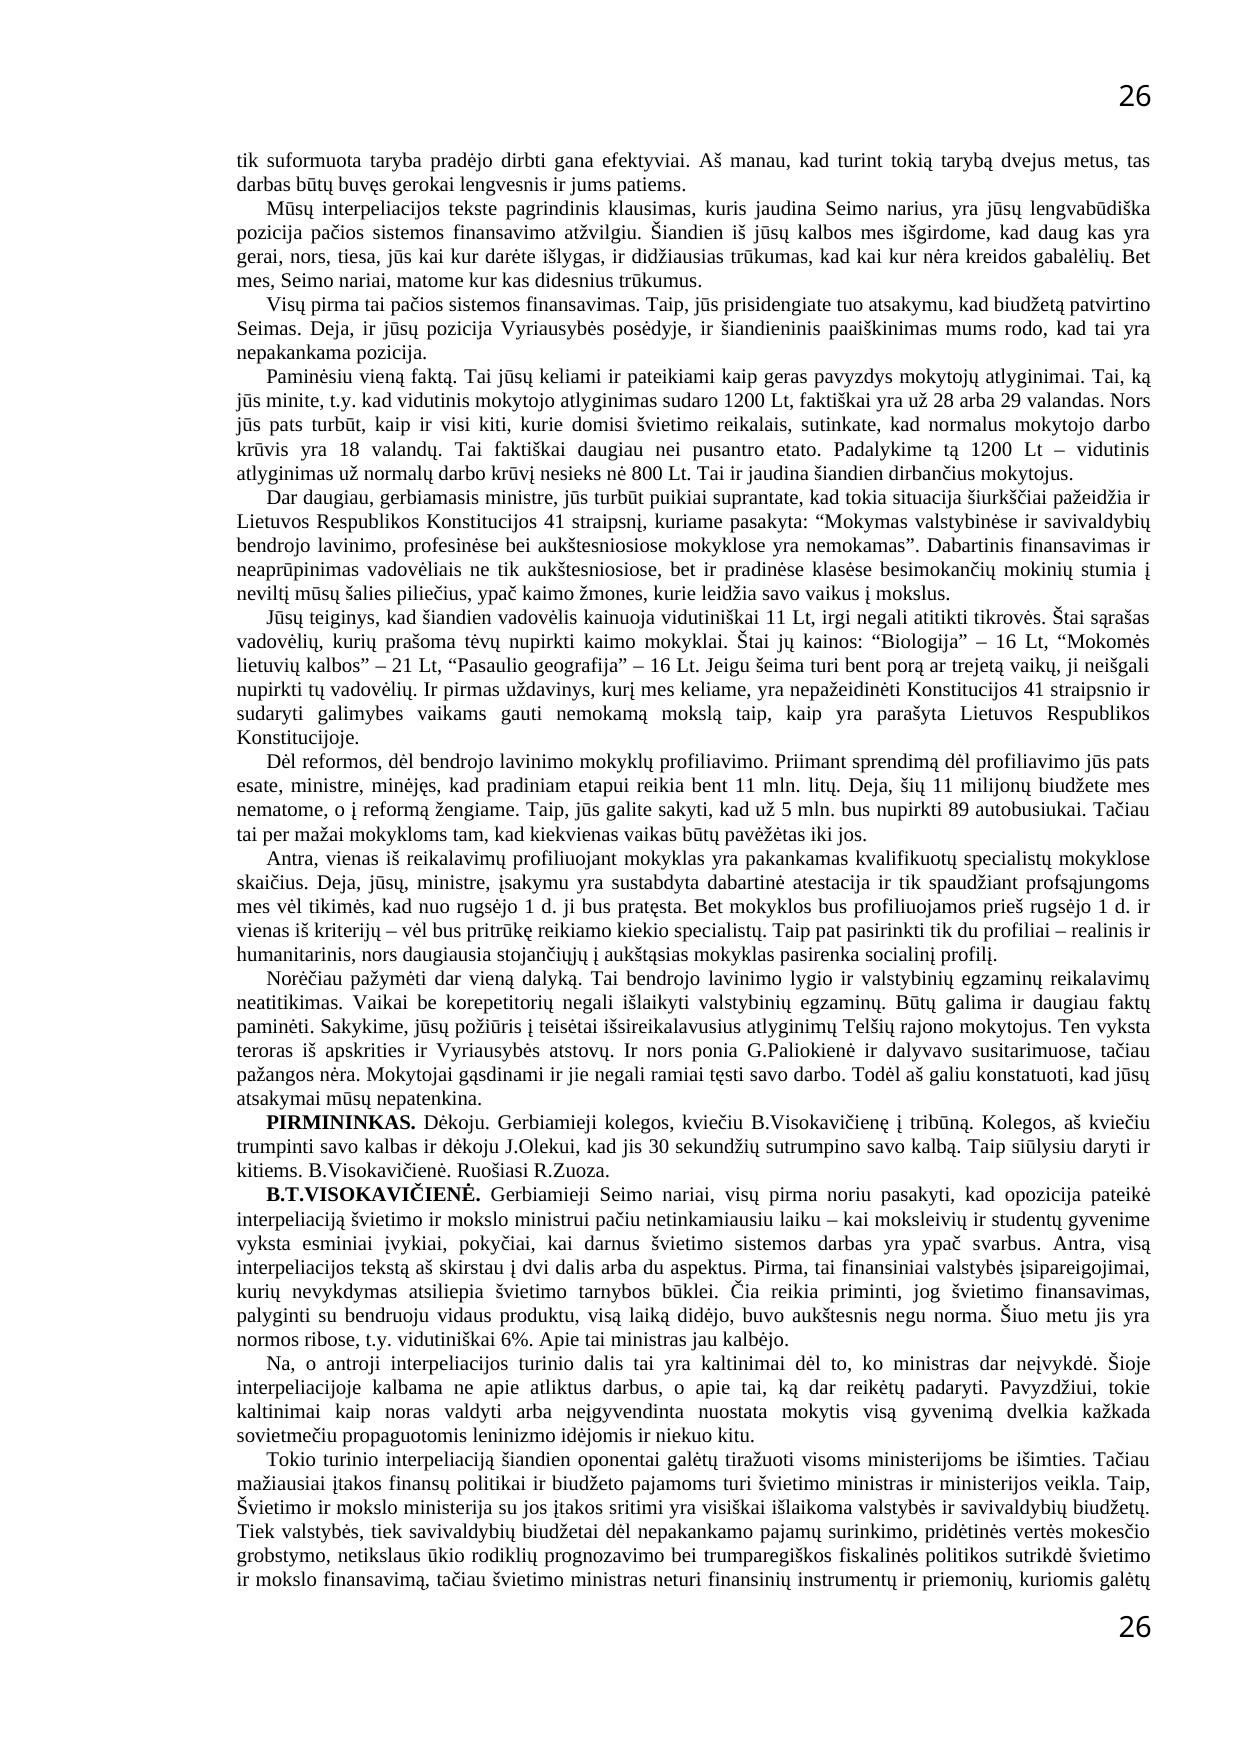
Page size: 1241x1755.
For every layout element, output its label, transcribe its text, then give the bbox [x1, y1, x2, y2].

text Mūsų interpeliacijos tekste pagrindinis klausimas, kuris jaudina Seimo narius, yra jūsų lengvabūdiška pozicija pačios sistemos finansavimo atžvilgiu. Šiandien iš jūsų kalbos mes išgirdome, kad daug kas yra gerai, nors, tiesa, jūs kai kur darėte išlygas, ir didžiausias trūkumas, kad kai kur nėra kreidos gabalėlių. Bet mes, Seimo nariai, matome kur kas didesnius trūkumus. [236, 196, 1152, 292]
text Jūsų teiginys, kad šiandien vadovėlis kainuoja vidutiniškai 11 Lt, irgi negali atitikti tikrovės. Štai sąrašas vadovėlių, kurių prašoma tėvų nupirkti kaimo mokyklai. Štai jų kainos: “Biologija” – 16 Lt, “Mokomės lietuvių kalbos” – 21 Lt, “Pasaulio geografija” – 16 Lt. Jeigu šeima turi bent porą ar trejetą vaikų, ji neišgali nupirkti tų vadovėlių. Ir pirmas uždavinys, kurį mes keliame, yra nepažeidinėti Konstitucijos 41 straipsnio ir sudaryti galimybes vaikams gauti nemokamą mokslą taip, kaip yra parašyta Lietuvos Respublikos Konstitucijoje. [236, 605, 1152, 749]
text Na, o antroji interpeliacijos turinio dalis tai yra kaltinimai dėl to, ko ministras dar neįvykdė. Šioje interpeliacijoje kalbama ne apie atliktus darbus, o apie tai, ką dar reikėtų padaryti. Pavyzdžiui, tokie kaltinimai kaip noras valdyti arba neįgyvendinta nuostata mokytis visą gyvenimą dvelkia kažkada sovietmečiu propaguotomis leninizmo idėjomis ir niekuo kitu. [236, 1351, 1152, 1447]
text Paminėsiu vieną faktą. Tai jūsų keliami ir pateikiami kaip geras pavyzdys mokytojų atlyginimai. Tai, ką jūs minite, t.y. kad vidutinis mokytojo atlyginimas sudaro 1200 Lt, faktiškai yra už 28 arba 29 valandas. Nors jūs pats turbūt, kaip ir visi kiti, kurie domisi švietimo reikalais, sutinkate, kad normalus mokytojo darbo krūvis yra 18 valandų. Tai faktiškai daugiau nei pusantro etato. Padalykime tą 1200 Lt – vidutinis atlyginimas už normalų darbo krūvį nesieks nė 800 Lt. Tai ir jaudina šiandien dirbančius mokytojus. [236, 364, 1152, 484]
text Dar daugiau, gerbiamasis ministre, jūs turbūt puikiai suprantate, kad tokia situacija šiurkščiai pažeidžia ir Lietuvos Respublikos Konstitucijos 41 straipsnį, kuriame pasakyta: “Mokymas valstybinėse ir savivaldybių bendrojo lavinimo, profesinėse bei aukštesniosiose mokyklose yra nemokamas”. Dabartinis finansavimas ir neaprūpinimas vadovėliais ne tik aukštesniosiose, bet ir pradinėse klasėse besimokančių mokinių stumia į neviltį mūsų šalies piliečius, ypač kaimo žmones, kurie leidžia savo vaikus į mokslus. [236, 484, 1152, 605]
text Visų pirma tai pačios sistemos finansavimas. Taip, jūs prisidengiate tuo atsakymu, kad biudžetą patvirtino Seimas. Deja, ir jūsų pozicija Vyriausybės posėdyje, ir šiandieninis paaiškinimas mums rodo, kad tai yra nepakankama pozicija. [236, 292, 1152, 364]
text Tokio turinio interpeliaciją šiandien oponentai galėtų tiražuoti visoms ministerijoms be išimties. Tačiau mažiausiai įtakos finansų politikai ir biudžeto pajamoms turi švietimo ministras ir ministerijos veikla. Taip, Švietimo ir mokslo ministerija su jos įtakos sritimi yra visiškai išlaikoma valstybės ir savivaldybių biudžetų. Tiek valstybės, tiek savivaldybių biudžetai dėl nepakankamo pajamų surinkimo, pridėtinės vertės mokesčio grobstymo, netikslaus ūkio rodiklių prognozavimo bei trumparegiškos fiskalinės politikos sutrikdė švietimo ir mokslo finansavimą, tačiau švietimo ministras neturi finansinių instrumentų ir priemonių, kuriomis galėtų [236, 1447, 1152, 1591]
text tik suformuota taryba pradėjo dirbti gana efektyviai. Aš manau, kad turint tokią tarybą dvejus metus, tas darbas būtų buvęs gerokai lengvesnis ir jums patiems. [236, 148, 1152, 196]
text B.T.VISOKAVIČIENĖ. Gerbiamieji Seimo nariai, visų pirma noriu pasakyti, kad opozicija pateikė interpeliaciją švietimo ir mokslo ministrui pačiu netinkamiausiu laiku – kai moksleivių ir studentų gyvenime vyksta esminiai įvykiai, pokyčiai, kai darnus švietimo sistemos darbas yra ypač svarbus. Antra, visą interpeliacijos tekstą aš skirstau į dvi dalis arba du aspektus. Pirma, tai finansiniai valstybės įsipareigojimai, kurių nevykdymas atsiliepia švietimo tarnybos būklei. Čia reikia priminti, jog švietimo finansavimas, palyginti su bendruoju vidaus produktu, visą laiką didėjo, buvo aukštesnis negu norma. Šiuo metu jis yra normos ribose, t.y. vidutiniškai 6%. Apie tai ministras jau kalbėjo. [236, 1182, 1152, 1351]
text Norėčiau pažymėti dar vieną dalyką. Tai bendrojo lavinimo lygio ir valstybinių egzaminų reikalavimų neatitikimas. Vaikai be korepetitorių negali išlaikyti valstybinių egzaminų. Būtų galima ir daugiau faktų paminėti. Sakykime, jūsų požiūris į teisėtai išsireikalavusius atlyginimų Telšių rajono mokytojus. Ten vyksta teroras iš apskrities ir Vyriausybės atstovų. Ir nors ponia G.Paliokienė ir dalyvavo susitarimuose, tačiau pažangos nėra. Mokytojai gąsdinami ir jie negali ramiai tęsti savo darbo. Todėl aš galiu konstatuoti, kad jūsų atsakymai mūsų nepatenkina. [236, 966, 1152, 1110]
text Antra, vienas iš reikalavimų profiliuojant mokyklas yra pakankamas kvalifikuotų specialistų mokyklose skaičius. Deja, jūsų, ministre, įsakymu yra sustabdyta dabartinė atestacija ir tik spaudžiant profsąjungoms mes vėl tikimės, kad nuo rugsėjo 1 d. ji bus pratęsta. Bet mokyklos bus profiliuojamos prieš rugsėjo 1 d. ir vienas iš kriterijų – vėl bus pritrūkę reikiamo kiekio specialistų. Taip pat pasirinkti tik du profiliai – realinis ir humanitarinis, nors daugiausia stojančiųjų į aukštąsias mokyklas pasirenka socialinį profilį. [236, 846, 1152, 966]
text PIRMININKAS. Dėkoju. Gerbiamieji kolegos, kviečiu B.Visokavičienę į tribūną. Kolegos, aš kviečiu trumpinti savo kalbas ir dėkoju J.Olekui, kad jis 30 sekundžių sutrumpino savo kalbą. Taip siūlysiu daryti ir kitiems. B.Visokavičienė. Ruošiasi R.Zuoza. [236, 1110, 1152, 1182]
text Dėl reformos, dėl bendrojo lavinimo mokyklų profiliavimo. Priimant sprendimą dėl profiliavimo jūs pats esate, ministre, minėjęs, kad pradiniam etapui reikia bent 11 mln. litų. Deja, šių 11 milijonų biudžete mes nematome, o į reformą žengiame. Taip, jūs galite sakyti, kad už 5 mln. bus nupirkti 89 autobusiukai. Tačiau tai per mažai mokykloms tam, kad kiekvienas vaikas būtų pavėžėtas iki jos. [236, 749, 1152, 846]
